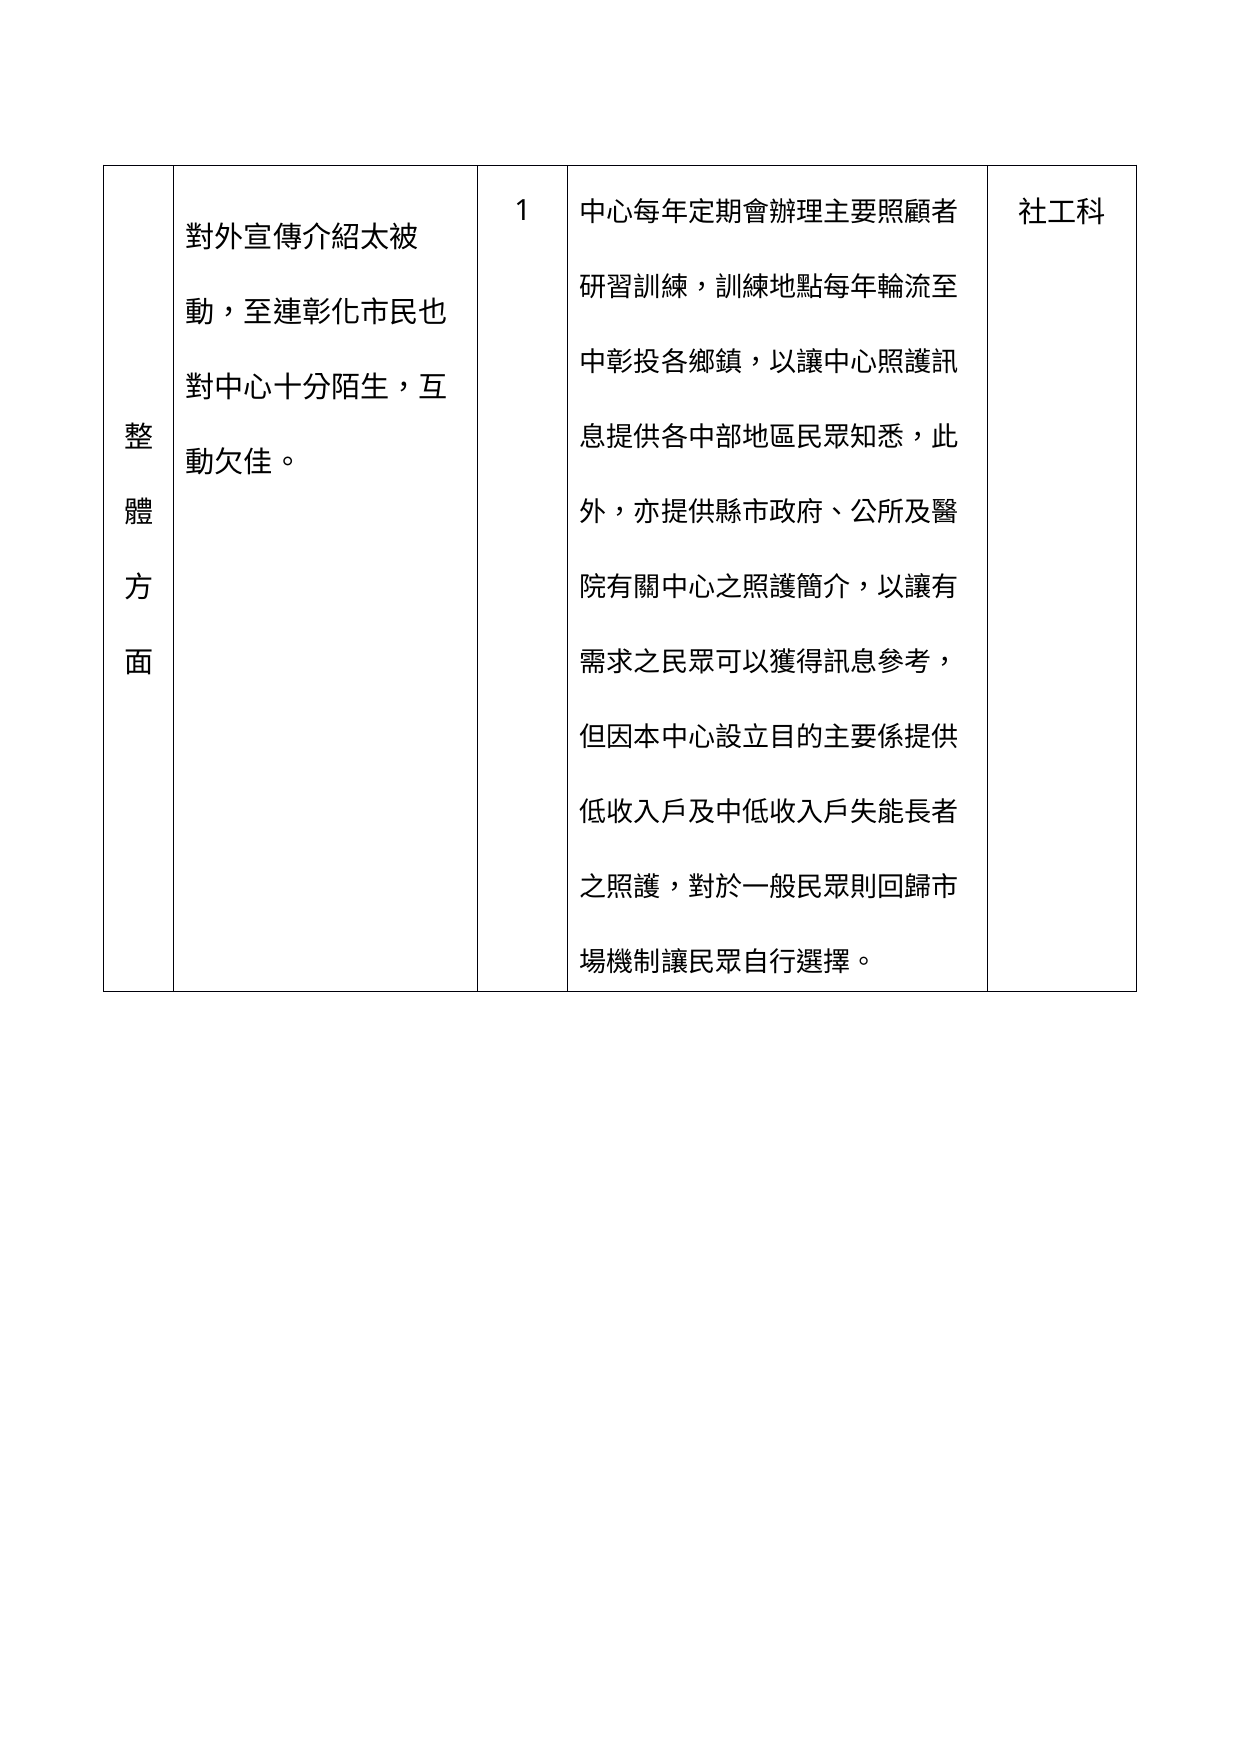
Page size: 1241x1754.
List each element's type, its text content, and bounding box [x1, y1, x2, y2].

table_cell 對外宣傳介紹太被動，至連彰化市民也對中心十分陌生，互動欠佳。 [174, 166, 477, 991]
table_cell 整體方面 [104, 166, 173, 991]
table_cell 1 [478, 166, 567, 991]
table_cell 中心每年定期會辦理主要照顧者研習訓練，訓練地點每年輪流至中彰投各鄉鎮，以讓中心照護訊息提供各中部地區民眾知悉，此外，亦提供縣市政府、公所及醫院有關中心之照護簡介，以讓有需求之民眾可以獲得訊息參考，但因本中心設立目的主要係提供低收入戶及中低收入戶失能長者之照護，對於一般民眾則回歸市場機制讓民眾自行選擇。 [568, 166, 987, 991]
table_cell 社工科 [988, 166, 1136, 991]
